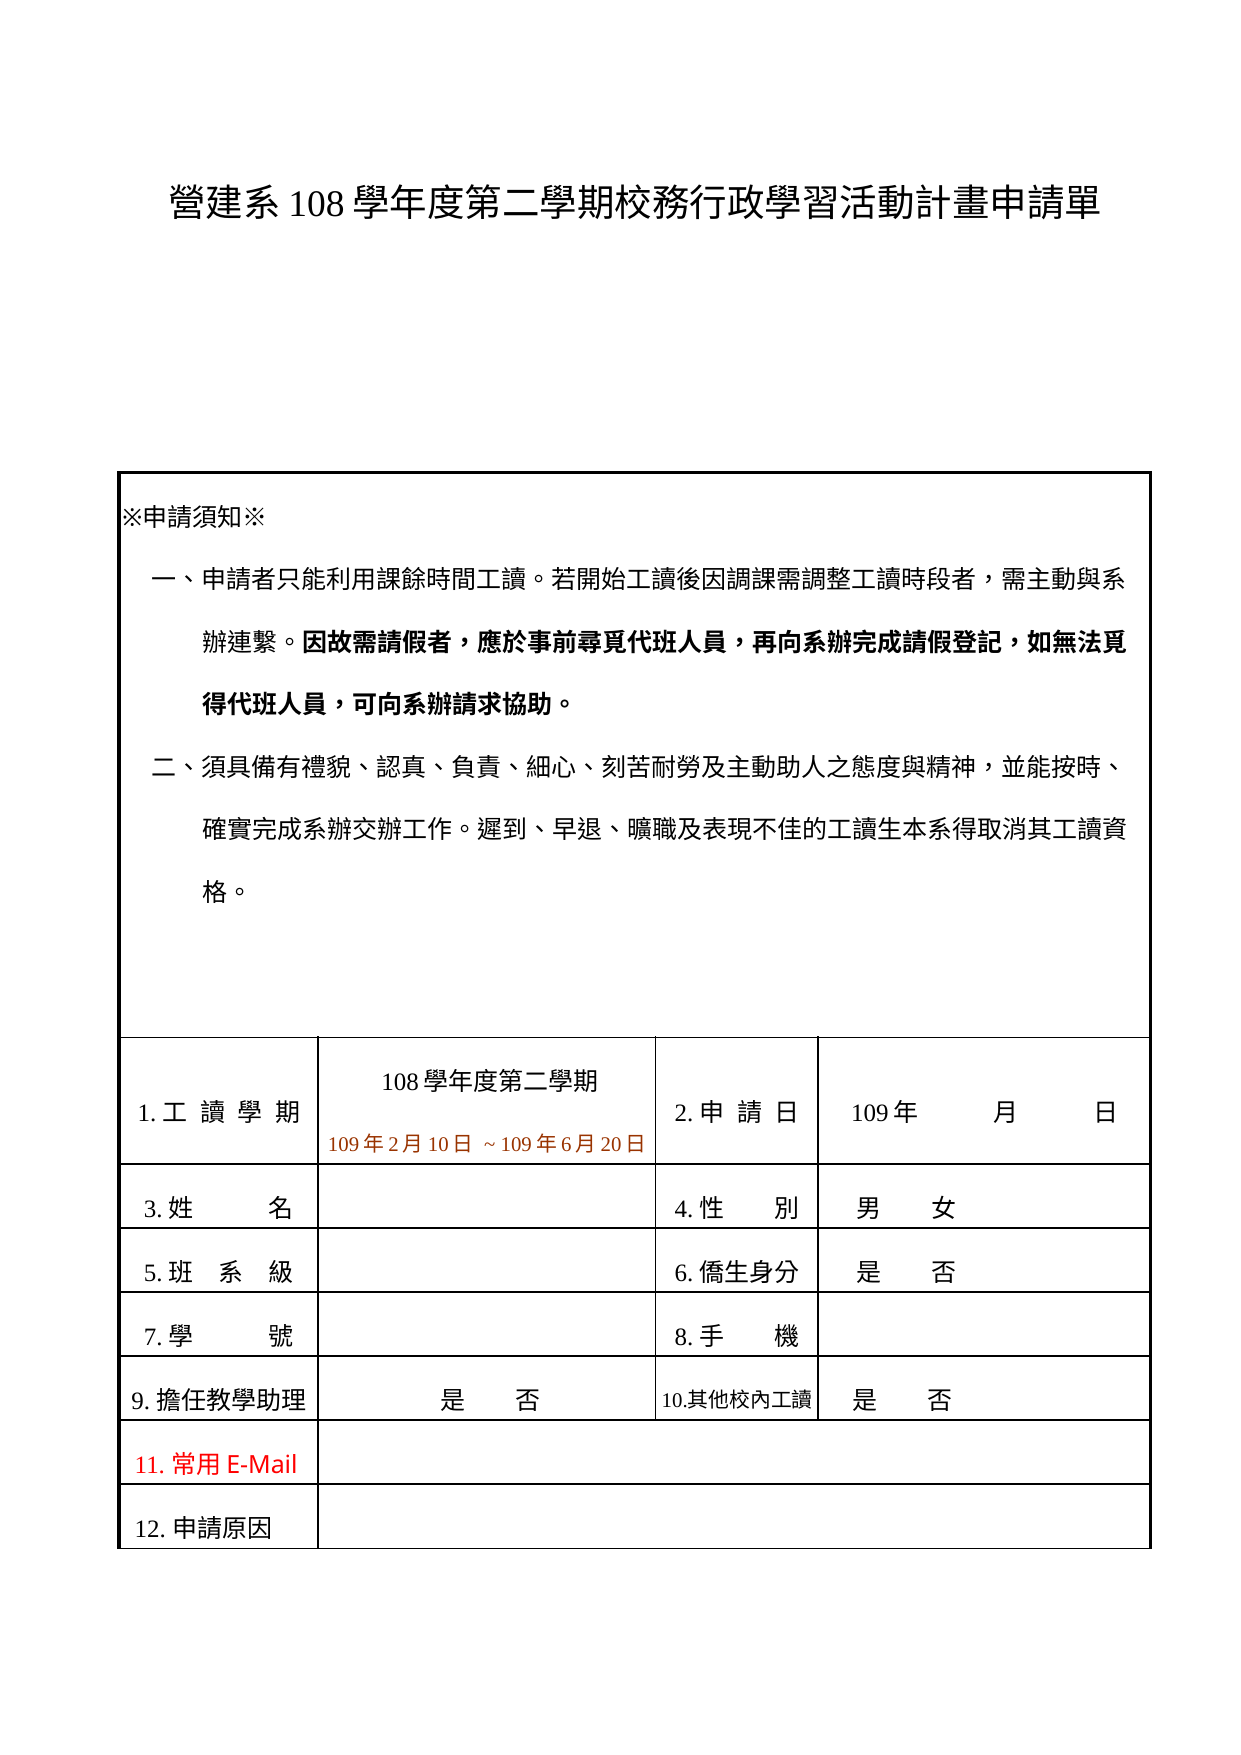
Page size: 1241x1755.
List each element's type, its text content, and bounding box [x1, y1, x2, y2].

table_cell 12. 申請原因 [121, 1485, 317, 1547]
table_cell 9. 擔任教學助理 [121, 1357, 317, 1419]
table_cell 11. 常用E-Mail [121, 1421, 317, 1483]
table_cell 男 女 [819, 1165, 1149, 1227]
table_cell [819, 1293, 1149, 1355]
table_cell [319, 1421, 1149, 1483]
table_cell 1. 工 讀 學 期 [121, 1038, 317, 1163]
table_cell 108學年度第二學期 109年2月10日 ~ 109年6月20日 [319, 1038, 655, 1163]
table_cell [319, 1165, 655, 1227]
table_cell 7. 學 號 [121, 1293, 317, 1355]
table_cell 8. 手 機 [656, 1293, 817, 1355]
table_cell 10.其他校內工讀 [656, 1357, 817, 1419]
table_cell 6. 僑生身分 [656, 1229, 817, 1291]
table_cell 4. 性 別 [656, 1165, 817, 1227]
table_cell [319, 1485, 1149, 1547]
table_cell 5. 班 系 級 [121, 1229, 317, 1291]
table_cell [319, 1229, 655, 1291]
table_header ※申請須知※ 一、申請者只能利用課餘時間工讀。若開始工讀後因調課需調整工讀時段者，需主動與系辦連繫。因故需請假者，應於事前尋覓代班人員，再向系辦完成請假登記，如無法覓得代班人員，可向系辦請求協助。 二、須具備有禮貌、認真、負責、細心、刻苦耐勞及主動助人之態度與精神，並能按時、確實完成系辦交辦工作。遲到、早退、曠職及表現不佳的工讀生本系得取消其工讀資格。 [121, 474, 1149, 1036]
table_cell 是 否 [819, 1229, 1149, 1291]
table_cell [319, 1293, 655, 1355]
text 營建系108學年度第二學期校務行政學習活動計畫申請單 [118, 158, 1152, 221]
table_cell 是 否 [319, 1357, 655, 1419]
table_cell 109年 月 日 [819, 1038, 1149, 1163]
table_cell 3. 姓 名 [121, 1165, 317, 1227]
table_cell 2. 申 請 日 [656, 1038, 817, 1163]
table_cell 是 否 [819, 1357, 1149, 1419]
